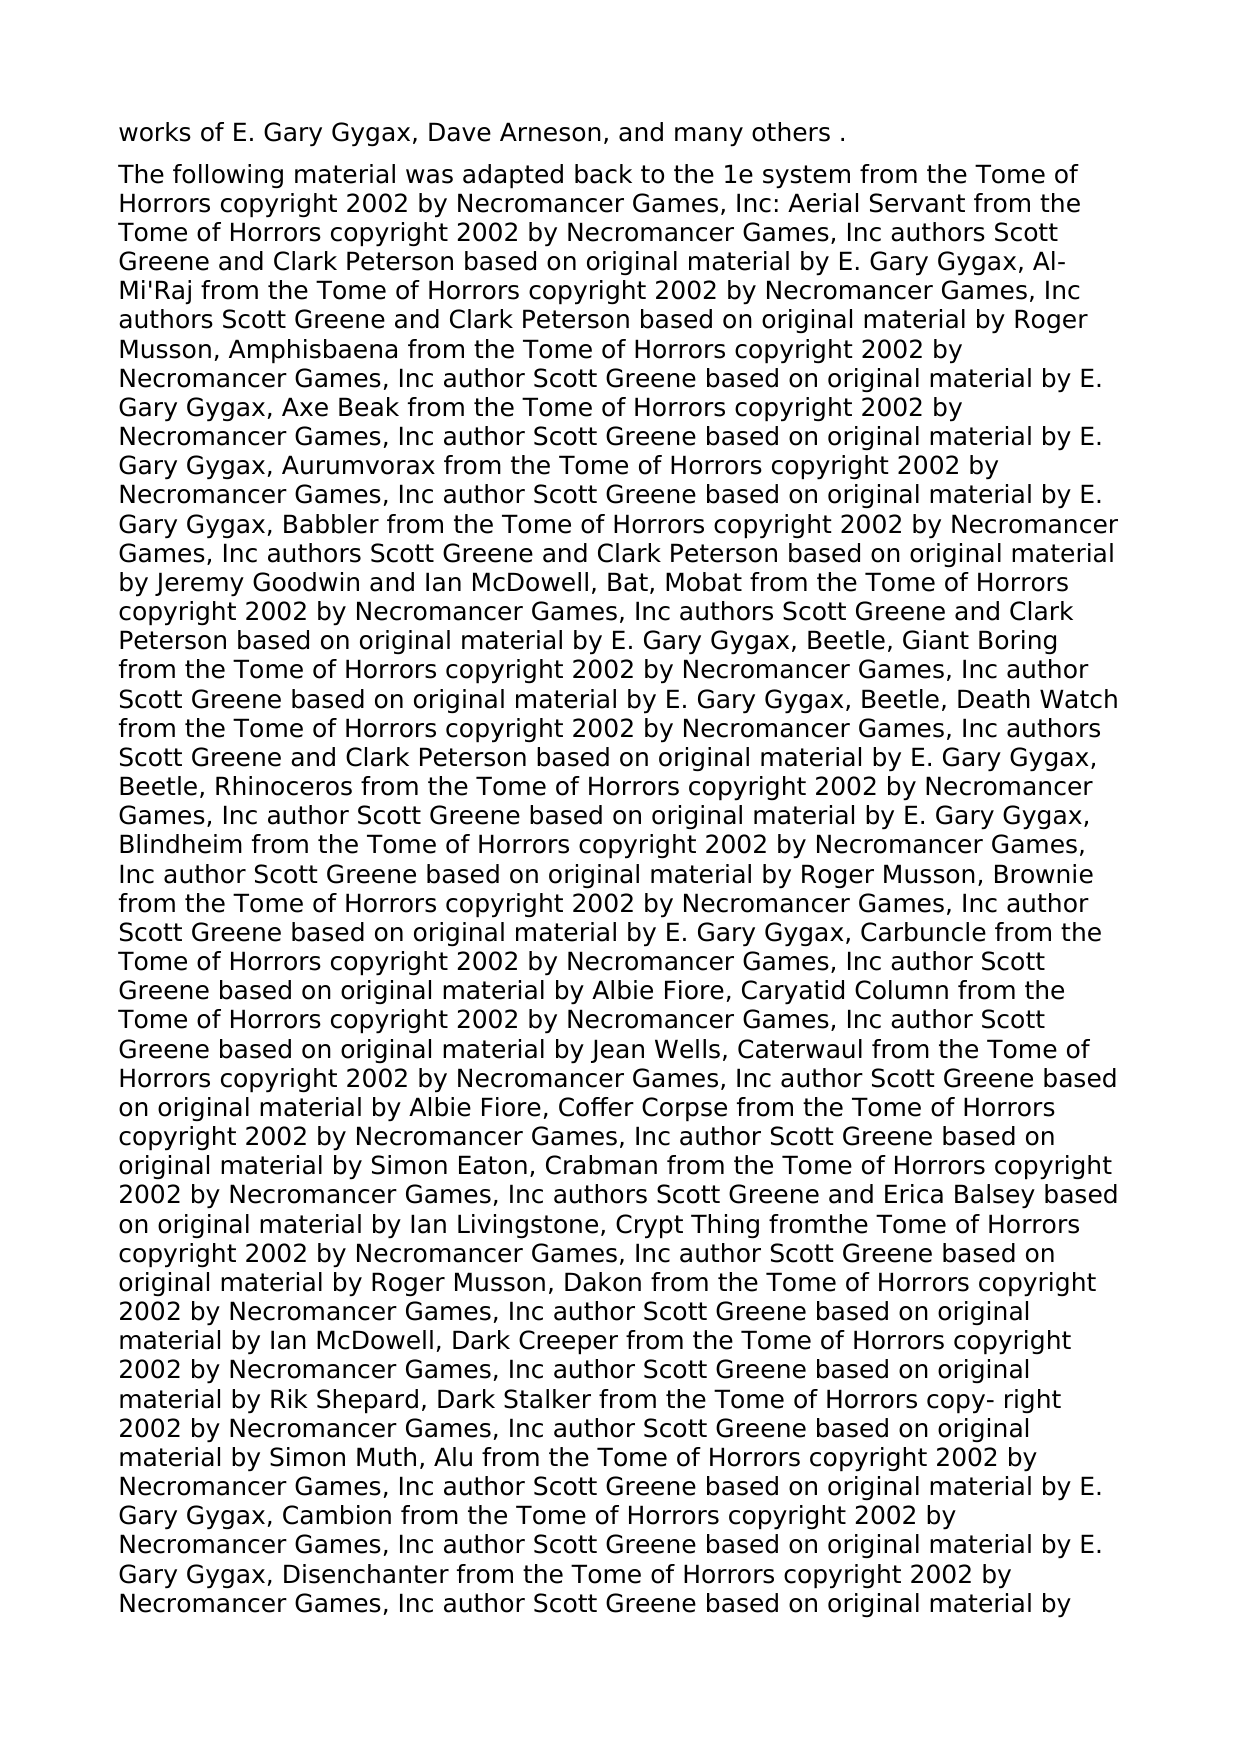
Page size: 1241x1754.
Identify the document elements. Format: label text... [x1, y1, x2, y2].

text works of E. Gary Gygax, Dave Arneson, and many others . [118, 118, 1122, 147]
text The following material was adapted back to the 1e system from the Tome of Horrors copyright 2002 by Necromancer Games, Inc: Aerial Servant from the Tome of Horrors copyright 2002 by Necromancer Games, Inc authors Scott Greene and Clark Peterson based on original material by E. Gary Gygax, Al-Mi'Raj from the Tome of Horrors copyright 2002 by Necromancer Games, Inc authors Scott Greene and Clark Peterson based on original material by Roger Musson, Amphisbaena from the Tome of Horrors copyright 2002 by Necromancer Games, Inc author Scott Greene based on original material by E. Gary Gygax, Axe Beak from the Tome of Horrors copyright 2002 by Necromancer Games, Inc author Scott Greene based on original material by E. Gary Gygax, Aurumvorax from the Tome of Horrors copyright 2002 by Necromancer Games, Inc author Scott Greene based on original material by E. Gary Gygax, Babbler from the Tome of Horrors copyright 2002 by Necromancer Games, Inc authors Scott Greene and Clark Peterson based on original material by Jeremy Goodwin and Ian McDowell, Bat, Mobat from the Tome of Horrors copyright 2002 by Necromancer Games, Inc authors Scott Greene and Clark Peterson based on original material by E. Gary Gygax, Beetle, Giant Boring from the Tome of Horrors copyright 2002 by Necromancer Games, Inc author Scott Greene based on original material by E. Gary Gygax, Beetle, Death Watch from the Tome of Horrors copyright 2002 by Necromancer Games, Inc authors Scott Greene and Clark Peterson based on original material by E. Gary Gygax, Beetle, Rhinoceros from the Tome of Horrors copyright 2002 by Necromancer Games, Inc author Scott Greene based on original material by E. Gary Gygax, Blindheim from the Tome of Horrors copyright 2002 by Necromancer Games, Inc author Scott Greene based on original material by Roger Musson, Brownie from the Tome of Horrors copyright 2002 by Necromancer Games, Inc author Scott Greene based on original material by E. Gary Gygax, Carbuncle from the Tome of Horrors copyright 2002 by Necromancer Games, Inc author Scott Greene based on original material by Albie Fiore, Caryatid Column from the Tome of Horrors copyright 2002 by Necromancer Games, Inc author Scott Greene based on original material by Jean Wells, Caterwaul from the Tome of Horrors copyright 2002 by Necromancer Games, Inc author Scott Greene based on original material by Albie Fiore, Coffer Corpse from the Tome of Horrors copyright 2002 by Necromancer Games, Inc author Scott Greene based on original material by Simon Eaton, Crabman from the Tome of Horrors copyright 2002 by Necromancer Games, Inc authors Scott Greene and Erica Balsey based on original material by Ian Livingstone, Crypt Thing fromthe Tome of Horrors copyright 2002 by Necromancer Games, Inc author Scott Greene based on original material by Roger Musson, Dakon from the Tome of Horrors copyright 2002 by Necromancer Games, Inc author Scott Greene based on original material by Ian McDowell, Dark Creeper from the Tome of Horrors copyright 2002 by Necromancer Games, Inc author Scott Greene based on original material by Rik Shepard, Dark Stalker from the Tome of Horrors copy- right 2002 by Necromancer Games, Inc author Scott Greene based on original material by Simon Muth, Alu from the Tome of Horrors copyright 2002 by Necromancer Games, Inc author Scott Greene based on original material by E. Gary Gygax, Cambion from the Tome of Horrors copyright 2002 by Necromancer Games, Inc author Scott Greene based on original material by E. Gary Gygax, Disenchanter from the Tome of Horrors copyright 2002 by Necromancer Games, Inc author Scott Greene based on original material by [118, 160, 1122, 1618]
